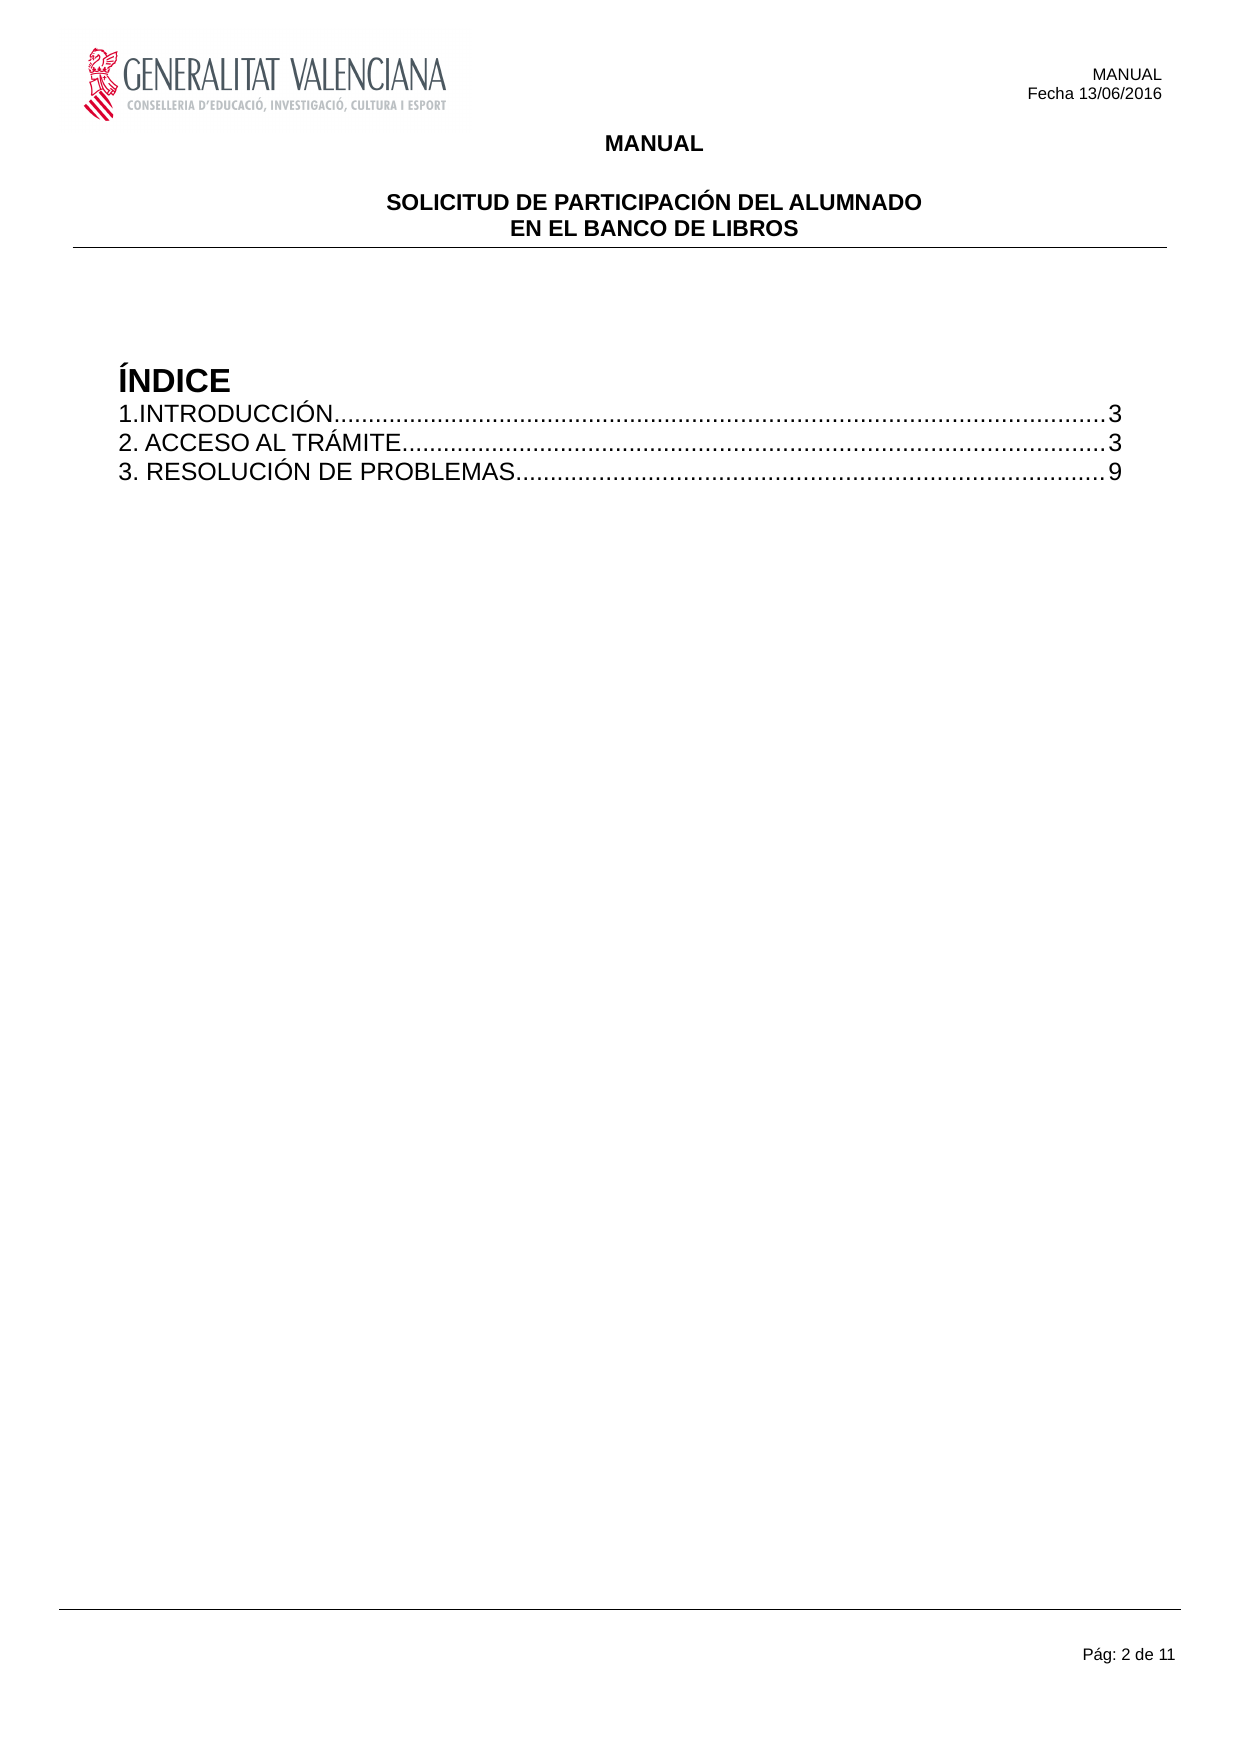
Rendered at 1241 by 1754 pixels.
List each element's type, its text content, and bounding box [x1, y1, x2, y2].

subtitle ÍNDICE [118, 361, 1122, 399]
picture [58, 28, 473, 133]
text 2. ACCESO AL TRÁMITE 3 [118, 428, 1122, 457]
text 3. RESOLUCIÓN DE PROBLEMAS 9 [118, 457, 1122, 486]
text 1.INTRODUCCIÓN 3 [118, 399, 1122, 428]
